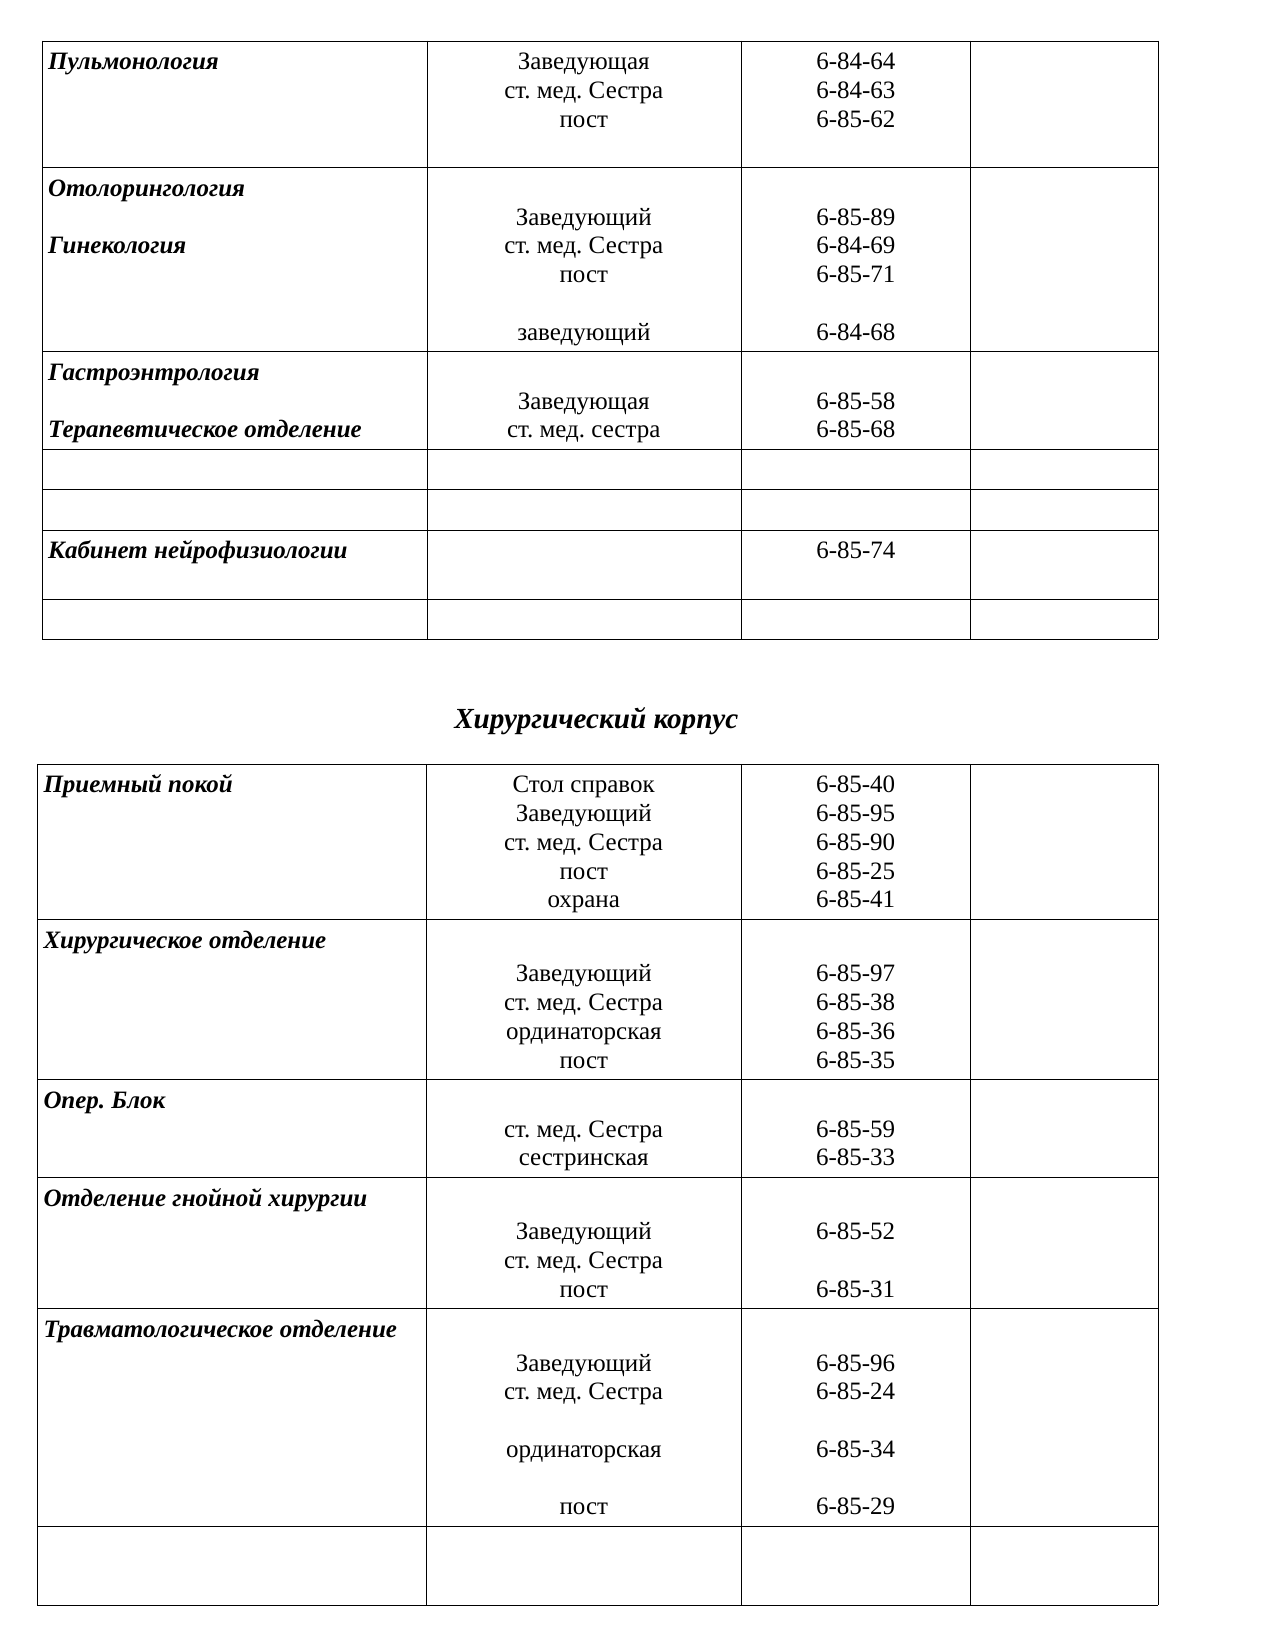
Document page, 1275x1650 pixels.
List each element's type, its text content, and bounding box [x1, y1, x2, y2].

table_cell [428, 531, 741, 599]
table_cell [971, 42, 1158, 167]
table_cell [971, 1309, 1158, 1526]
table_cell Заведующий ст. мед. Сестра пост [427, 1178, 741, 1308]
table_cell Заведующая ст. мед. сестра [428, 352, 741, 449]
table_cell [38, 1527, 426, 1604]
table_cell 6-85-74 [742, 531, 970, 599]
table_header Стол справок Заведующий ст. мед. Сестра пост охрана [427, 765, 741, 919]
table_cell [971, 1080, 1158, 1177]
text Хирургический корпус [37, 701, 1158, 735]
table_cell [971, 920, 1158, 1079]
table_cell [742, 490, 970, 530]
table_cell [971, 450, 1158, 489]
table_header [971, 765, 1158, 919]
table_cell [971, 600, 1158, 639]
table_cell Гастроэнтрология Терапевтическое отделение [43, 352, 427, 449]
table_header Приемный покой [38, 765, 426, 919]
table_cell [428, 600, 741, 639]
table_cell Кабинет нейрофизиологии [43, 531, 427, 599]
table_cell Пульмонология [43, 42, 427, 167]
table_cell [43, 490, 427, 530]
table_cell [742, 1527, 970, 1604]
table_cell [43, 600, 427, 639]
table_cell [971, 531, 1158, 599]
table_cell Заведующий ст. мед. Сестра ординаторская пост [427, 1309, 741, 1526]
table_cell [742, 600, 970, 639]
table_cell [428, 490, 741, 530]
table_cell Заведующий ст. мед. Сестра пост заведующий [428, 168, 741, 351]
table_cell 6-85-59 6-85-33 [742, 1080, 970, 1177]
table_cell [43, 450, 427, 489]
table_cell 6-85-89 6-84-69 6-85-71 6-84-68 [742, 168, 970, 351]
table_cell 6-84-64 6-84-63 6-85-62 [742, 42, 970, 167]
table_cell 6-85-52 6-85-31 [742, 1178, 970, 1308]
table_cell [971, 168, 1158, 351]
table_cell Опер. Блок [38, 1080, 426, 1177]
table_cell [971, 490, 1158, 530]
table_cell [742, 450, 970, 489]
table_cell Отолорингология Гинекология [43, 168, 427, 351]
table_cell [971, 1527, 1158, 1604]
table_cell ст. мед. Сестра сестринская [427, 1080, 741, 1177]
table_cell [971, 352, 1158, 449]
table_cell 6-85-58 6-85-68 [742, 352, 970, 449]
table_cell Травматологическое отделение [38, 1309, 426, 1526]
table_cell [971, 1178, 1158, 1308]
table_header 6-85-40 6-85-95 6-85-90 6-85-25 6-85-41 [742, 765, 970, 919]
table_cell Отделение гнойной хирургии [38, 1178, 426, 1308]
table_cell Заведующая ст. мед. Сестра пост [428, 42, 741, 167]
table_cell 6-85-97 6-85-38 6-85-36 6-85-35 [742, 920, 970, 1079]
table_cell Хирургическое отделение [38, 920, 426, 1079]
table_cell Заведующий ст. мед. Сестра ординаторская пост [427, 920, 741, 1079]
table_cell [428, 450, 741, 489]
table_cell 6-85-96 6-85-24 6-85-34 6-85-29 [742, 1309, 970, 1526]
table_cell [427, 1527, 741, 1604]
